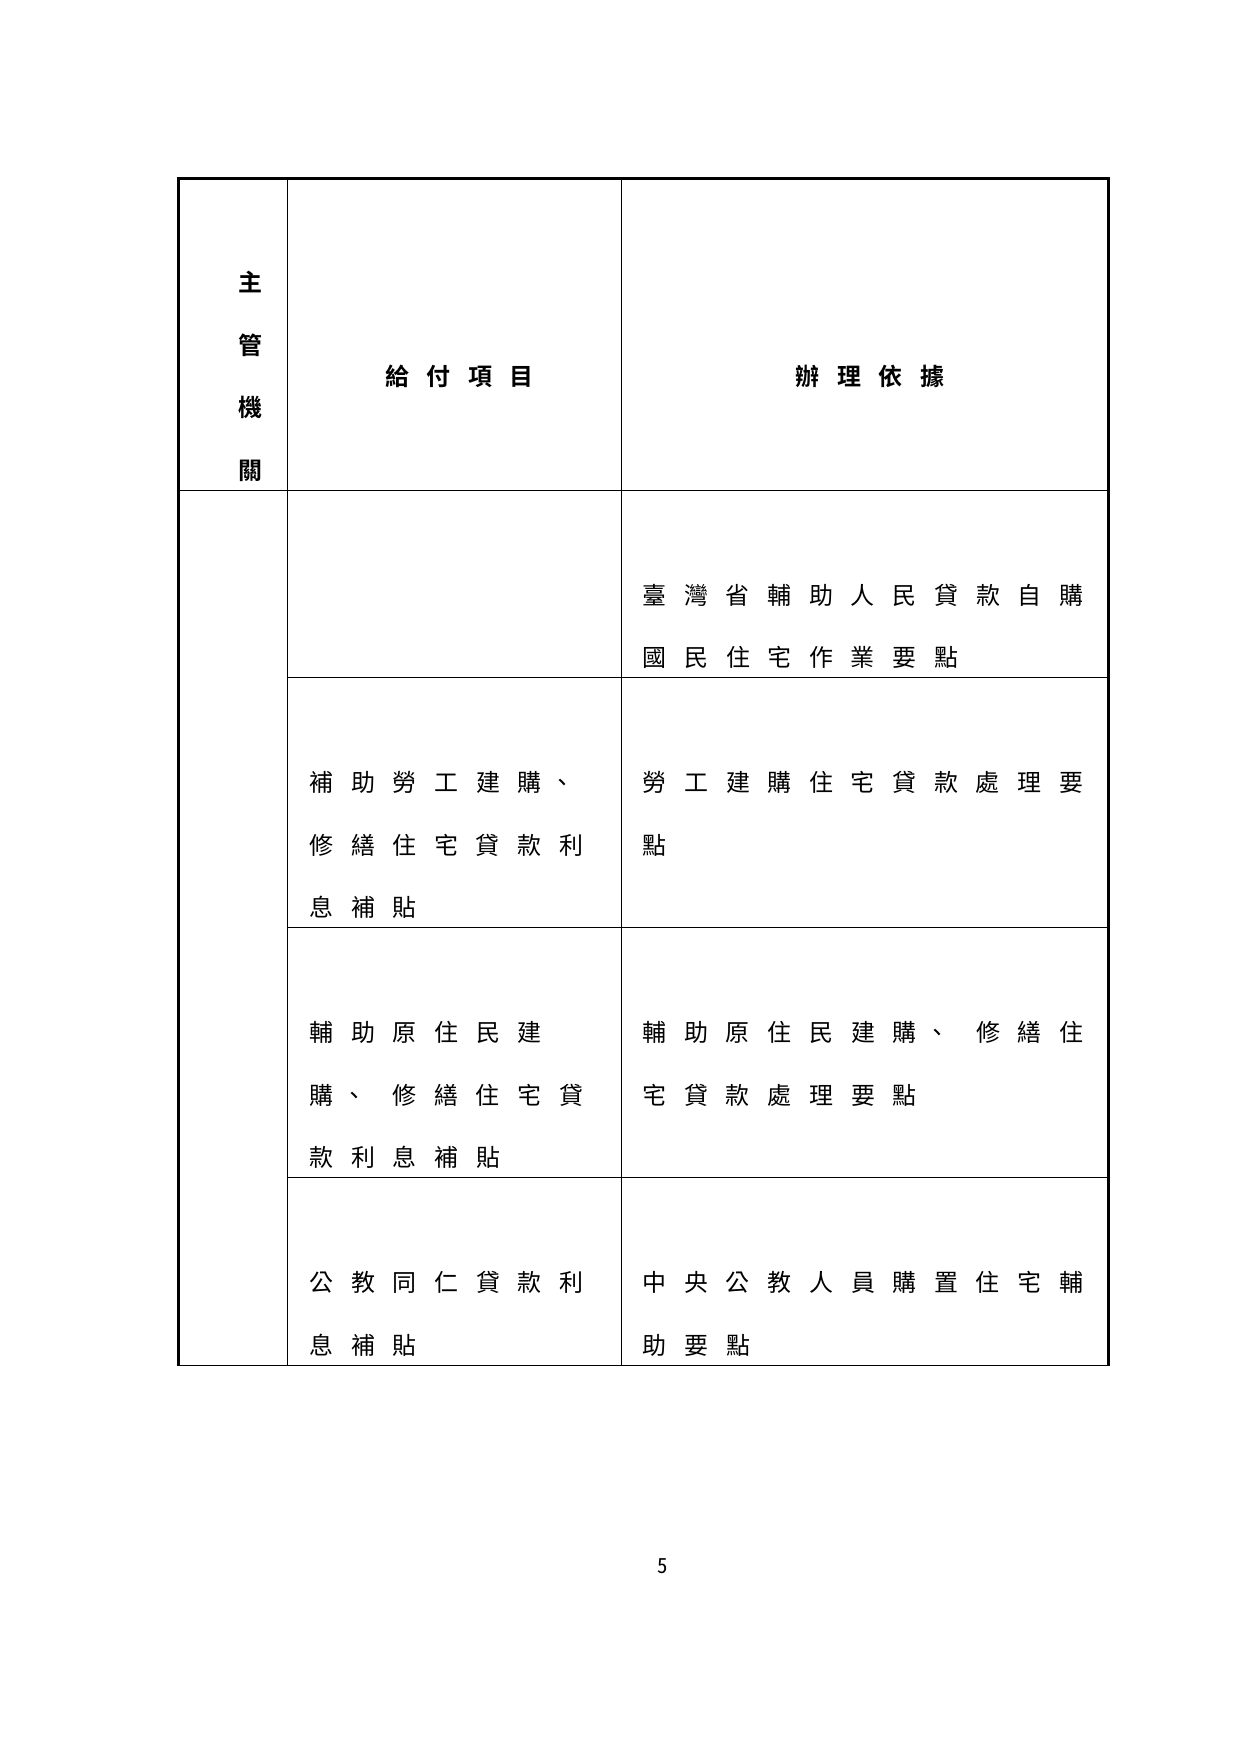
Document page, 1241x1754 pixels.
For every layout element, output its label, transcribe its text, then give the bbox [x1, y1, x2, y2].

table_cell 勞工建購住宅貸款處理要點 [622, 678, 1107, 927]
table_cell 補助勞工建購、修繕住宅貸款利息補貼 [288, 678, 621, 927]
table_header 辦理依據 [622, 180, 1107, 490]
table_header 主管機關 [180, 180, 287, 490]
table_cell 輔助原住民建購、修繕住宅貸款處理要點 [622, 928, 1107, 1177]
table_cell [288, 491, 621, 677]
table_cell 中央公教人員購置住宅輔助要點 [622, 1178, 1107, 1365]
table_cell 公教同仁貸款利息補貼 [288, 1178, 621, 1365]
table_cell [180, 491, 287, 1365]
table_header 給付項目 [288, 180, 621, 490]
table_cell 臺灣省輔助人民貸款自購國民住宅作業要點 [622, 491, 1107, 677]
table_cell 輔助原住民建購、修繕住宅貸款利息補貼 [288, 928, 621, 1177]
